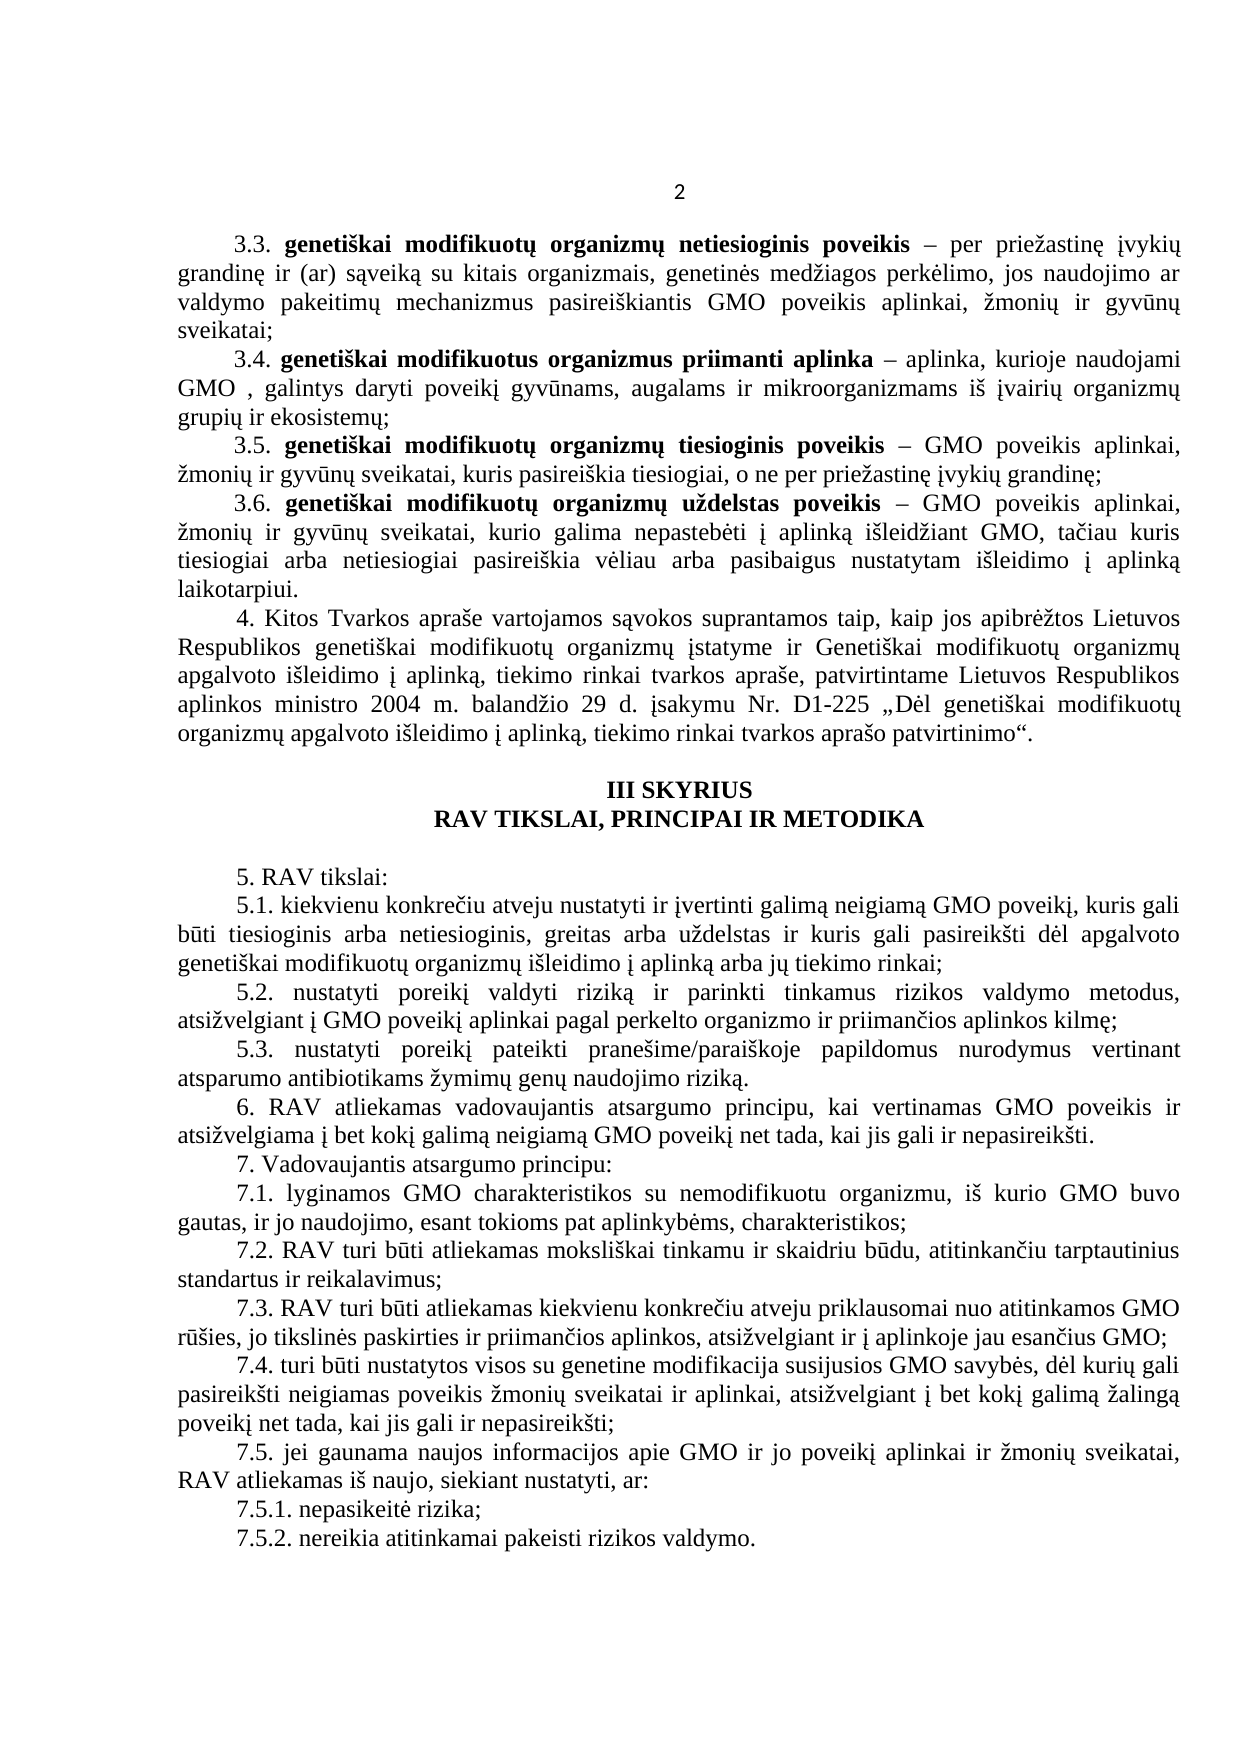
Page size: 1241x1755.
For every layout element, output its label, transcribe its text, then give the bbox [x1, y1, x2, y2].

text 4. Kitos Tvarkos apraše vartojamos sąvokos suprantamos taip, kaip jos apibrėžtos Lietuvos Respublikos genetiškai modifikuotų organizmų įstatyme ir Genetiškai modifikuotų organizmų apgalvoto išleidimo į aplinką, tiekimo rinkai tvarkos apraše, patvirtintame Lietuvos Respublikos aplinkos ministro 2004 m. balandžio 29 d. įsakymu Nr. D1-225 „Dėl genetiškai modifikuotų organizmų apgalvoto išleidimo į aplinką, tiekimo rinkai tvarkos aprašo patvirtinimo“. [177, 603, 1181, 747]
text III SKYRIUS [177, 776, 1181, 804]
text 3.3. genetiškai modifikuotų organizmų netiesioginis poveikis – per priežastinę įvykių grandinę ir (ar) sąveiką su kitais organizmais, genetinės medžiagos perkėlimo, jos naudojimo ar valdymo pakeitimų mechanizmus pasireiškiantis GMO poveikis aplinkai, žmonių ir gyvūnų sveikatai; [177, 229, 1181, 344]
text 5.3. nustatyti poreikį pateikti pranešime/paraiškoje papildomus nurodymus vertinant atsparumo antibiotikams žymimų genų naudojimo riziką. [177, 1034, 1181, 1092]
text 5.1. kiekvienu konkrečiu atveju nustatyti ir įvertinti galimą neigiamą GMO poveikį, kuris gali būti tiesioginis arba netiesioginis, greitas arba uždelstas ir kuris gali pasireikšti dėl apgalvoto genetiškai modifikuotų organizmų išleidimo į aplinką arba jų tiekimo rinkai; [177, 891, 1181, 977]
text 3.5. genetiškai modifikuotų organizmų tiesioginis poveikis – GMO poveikis aplinkai, žmonių ir gyvūnų sveikatai, kuris pasireiškia tiesiogiai, o ne per priežastinę įvykių grandinę; [177, 431, 1181, 488]
text 3.4. genetiškai modifikuotus organizmus priimanti aplinka – aplinka, kurioje naudojami GMO , galintys daryti poveikį gyvūnams, augalams ir mikroorganizmams iš įvairių organizmų grupių ir ekosistemų; [177, 344, 1181, 431]
text 7.5. jei gaunama naujos informacijos apie GMO ir jo poveikį aplinkai ir žmonių sveikatai, RAV atliekamas iš naujo, siekiant nustatyti, ar: [177, 1437, 1181, 1494]
text 5.2. nustatyti poreikį valdyti riziką ir parinkti tinkamus rizikos valdymo metodus, atsižvelgiant į GMO poveikį aplinkai pagal perkelto organizmo ir priimančios aplinkos kilmę; [177, 977, 1181, 1034]
text 7.2. RAV turi būti atliekamas moksliškai tinkamu ir skaidriu būdu, atitinkančiu tarptautinius standartus ir reikalavimus; [177, 1236, 1181, 1293]
text 7.5.2. nereikia atitinkamai pakeisti rizikos valdymo. [177, 1523, 1181, 1552]
text 7.5.1. nepasikeitė rizika; [177, 1494, 1181, 1523]
text RAV TIKSLAI, PRINCIPAI ir metodika [177, 804, 1181, 833]
text 7.4. turi būti nustatytos visos su genetine modifikacija susijusios GMO savybės, dėl kurių gali pasireikšti neigiamas poveikis žmonių sveikatai ir aplinkai, atsižvelgiant į bet kokį galimą žalingą poveikį net tada, kai jis gali ir nepasireikšti; [177, 1351, 1181, 1437]
text 5. RAV tikslai: [177, 862, 1181, 891]
text 6. RAV atliekamas vadovaujantis atsargumo principu, kai vertinamas GMO poveikis ir atsižvelgiama į bet kokį galimą neigiamą GMO poveikį net tada, kai jis gali ir nepasireikšti. [177, 1092, 1181, 1149]
text 7.3. RAV turi būti atliekamas kiekvienu konkrečiu atveju priklausomai nuo atitinkamos GMO rūšies, jo tikslinės paskirties ir priimančios aplinkos, atsižvelgiant ir į aplinkoje jau esančius GMO; [177, 1293, 1181, 1351]
text 3.6. genetiškai modifikuotų organizmų uždelstas poveikis – GMO poveikis aplinkai, žmonių ir gyvūnų sveikatai, kurio galima nepastebėti į aplinką išleidžiant GMO, tačiau kuris tiesiogiai arba netiesiogiai pasireiškia vėliau arba pasibaigus nustatytam išleidimo į aplinką laikotarpiui. [177, 488, 1181, 603]
text 7.1. lyginamos GMO charakteristikos su nemodifikuotu organizmu, iš kurio GMO buvo gautas, ir jo naudojimo, esant tokioms pat aplinkybėms, charakteristikos; [177, 1178, 1181, 1236]
text 7. Vadovaujantis atsargumo principu: [177, 1149, 1181, 1178]
